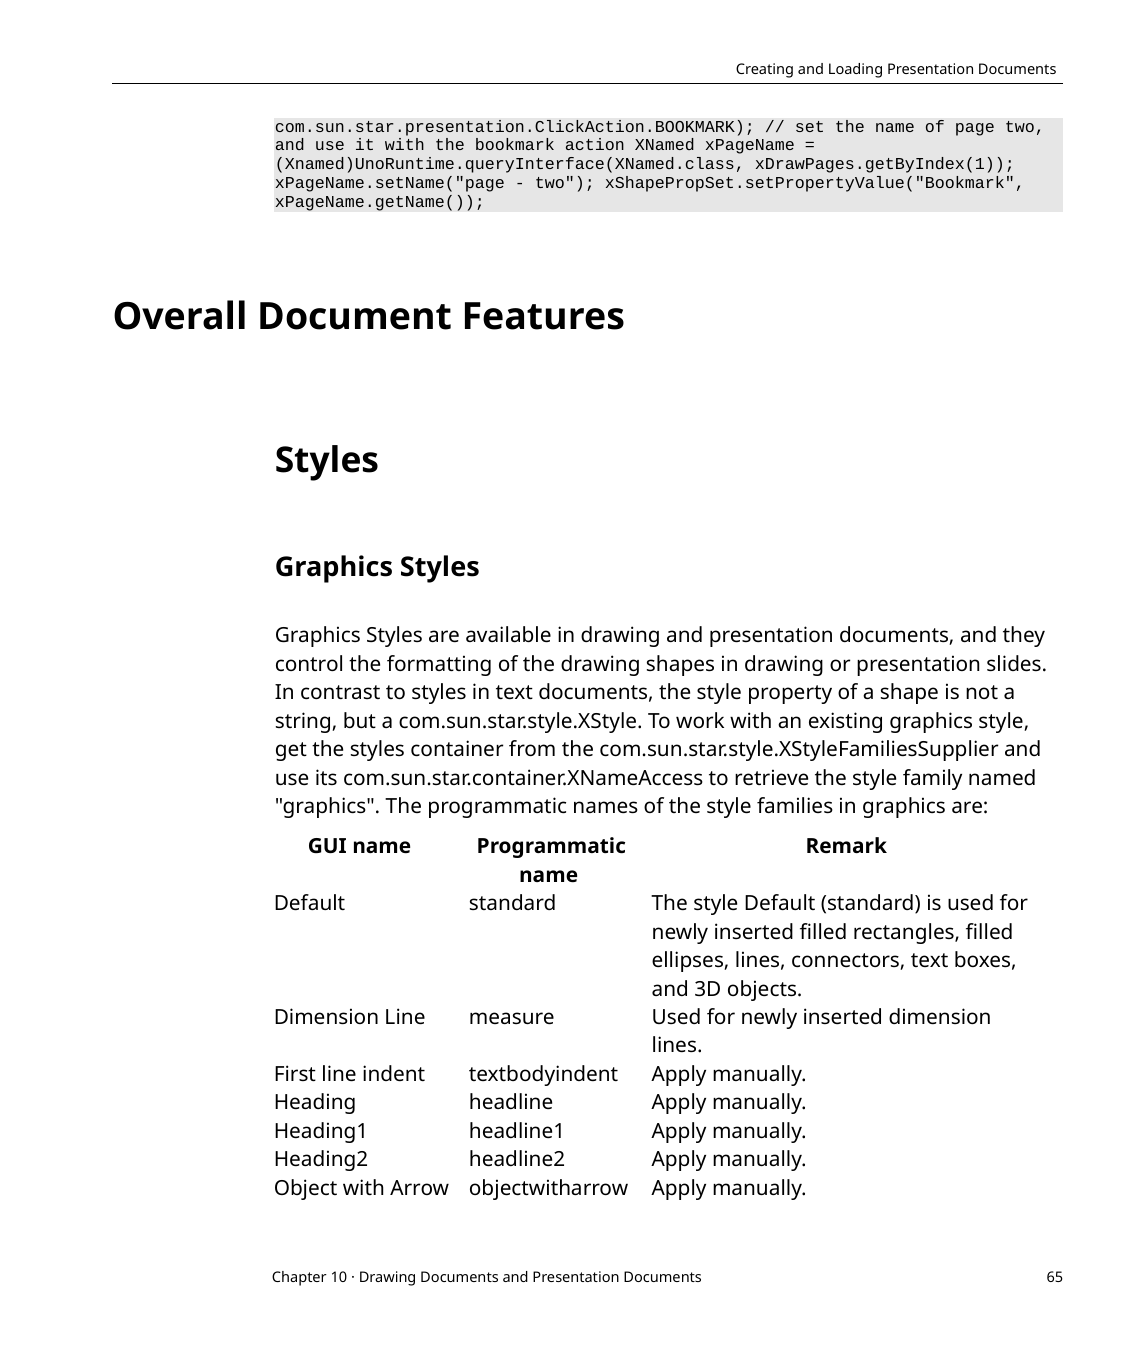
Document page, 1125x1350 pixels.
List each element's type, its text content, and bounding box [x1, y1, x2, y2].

table_cell headline2 [469, 1144, 651, 1173]
table_cell Apply manually. [651, 1088, 1064, 1116]
table_cell Heading1 [274, 1116, 469, 1144]
table_cell textbodyindent [469, 1059, 651, 1087]
table_cell Heading [274, 1088, 469, 1116]
text com.sun.star.presentation.ClickAction.BOOKMARK); // set the name of page two, and use it with the bookmark action XNamed xPageName = (Xnamed)UnoRuntime.queryInterface(XNamed.class, xDrawPages.getByIndex(1)); xPageName.setName("page - two"); xShapePropSet.setPropertyValue("Bookmark", xPageName.getName()); [274, 118, 1063, 212]
table_cell Apply manually. [651, 1173, 1064, 1201]
subtitle Styles [274, 435, 1063, 483]
table_cell Heading2 [274, 1144, 469, 1173]
subtitle Graphics Styles [274, 548, 1063, 585]
table_cell objectwitharrow [469, 1173, 651, 1201]
table_cell First line indent [274, 1059, 469, 1087]
table_cell Apply manually. [651, 1059, 1064, 1087]
table_cell Dimension Line [274, 1002, 469, 1059]
table_cell Apply manually. [651, 1116, 1064, 1144]
table_header Remark [651, 831, 1064, 888]
table_cell measure [469, 1002, 651, 1059]
table_cell Apply manually. [651, 1144, 1064, 1173]
table_cell Object with Arrow [274, 1173, 469, 1201]
text Graphics Styles are available in drawing and presentation documents, and they control the formatting of the drawing shapes in drawing or presentation slides. In contrast to styles in text documents, the style property of a shape is not a string, but a com.sun.star.style.XStyle. To work with an existing graphics style, get the styles container from the com.sun.star.style.XStyleFamiliesSupplier and use its com.sun.star.container.XNameAccess to retrieve the style family named "graphics". The programmatic names of the style families in graphics are: [274, 620, 1063, 819]
table_cell headline1 [469, 1116, 651, 1144]
table_cell Used for newly inserted dimension lines. [651, 1002, 1064, 1059]
table_cell Default [274, 888, 469, 1002]
table_header Programmatic name [469, 831, 651, 888]
table_cell headline [469, 1088, 651, 1116]
subtitle Overall Document Features [112, 289, 1063, 340]
table_cell The style Default (standard) is used for newly inserted filled rectangles, filled ellipses, lines, connectors, text boxes, and 3D objects. [651, 888, 1064, 1002]
table_cell standard [469, 888, 651, 1002]
table_header GUI name [274, 831, 469, 888]
